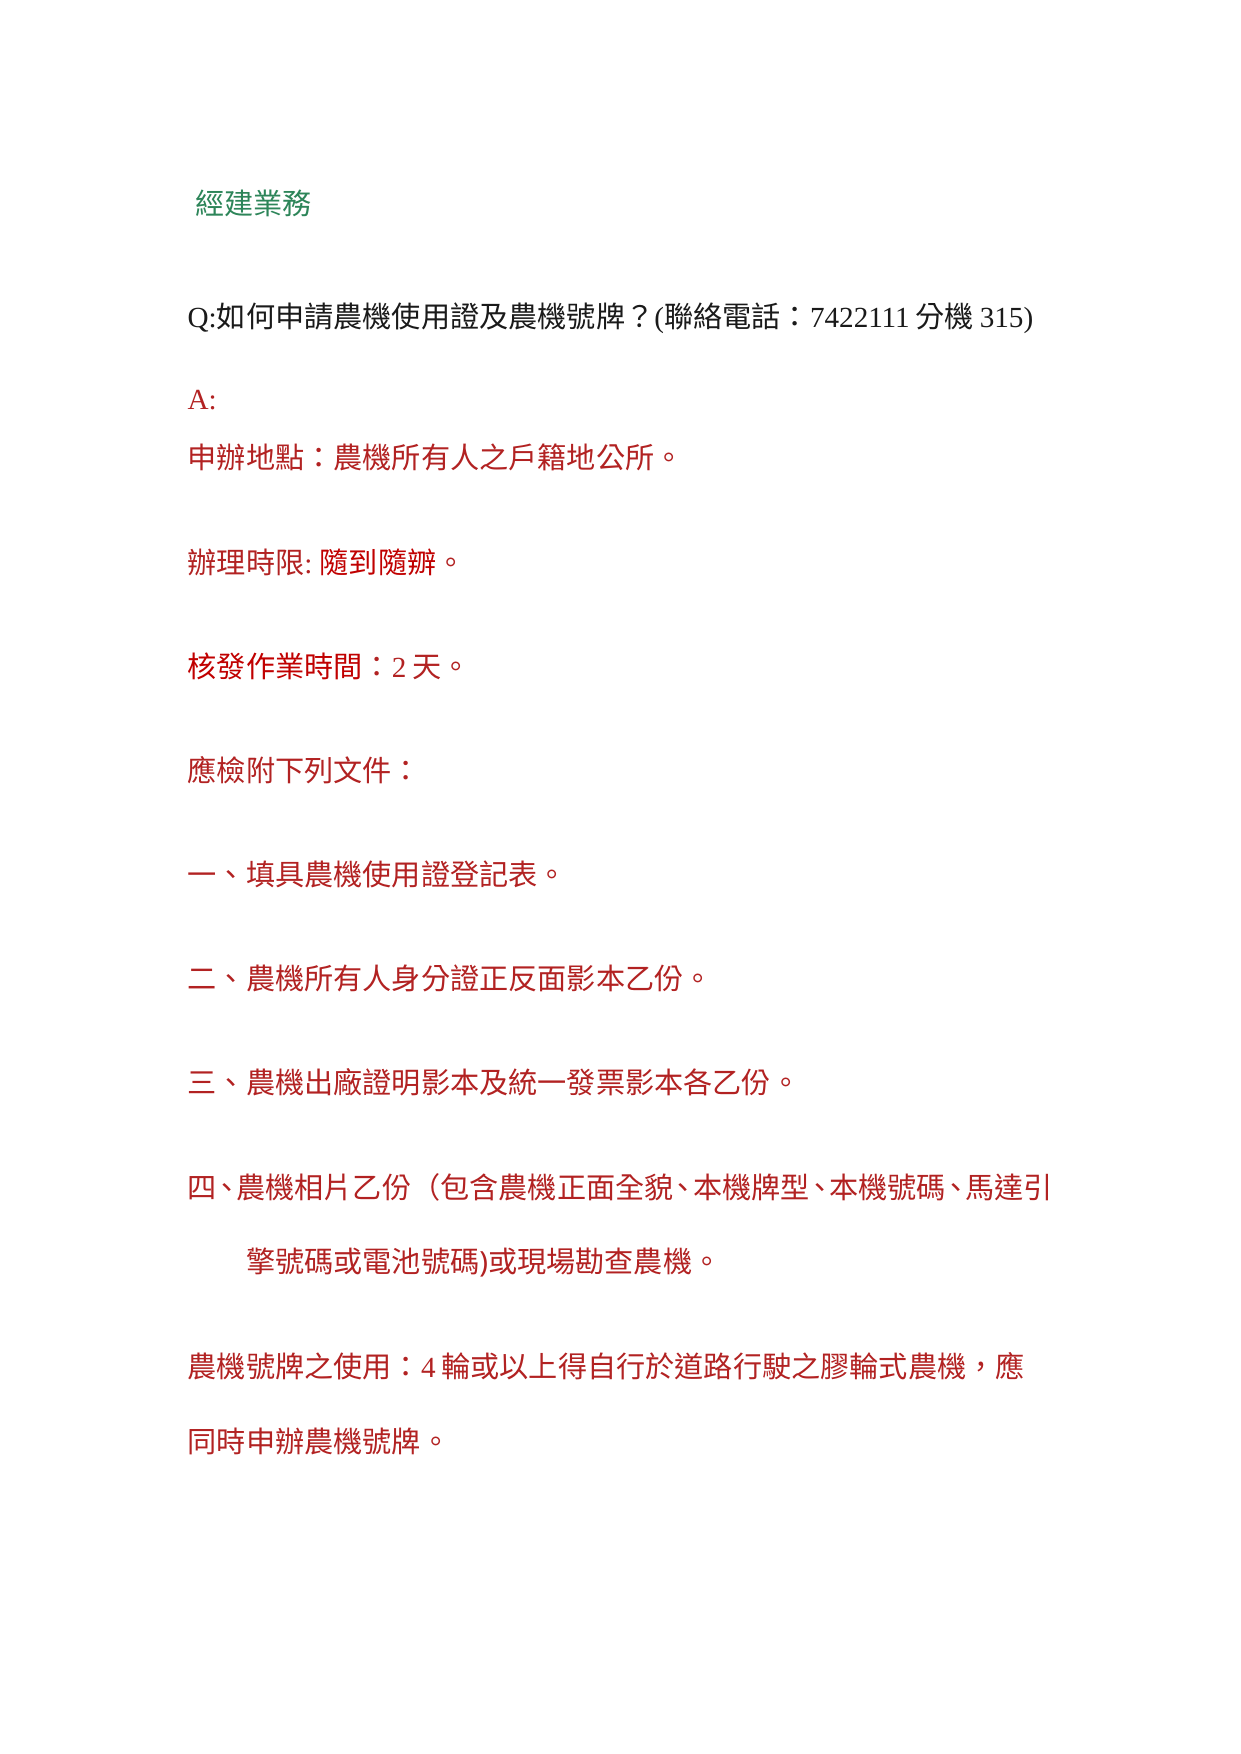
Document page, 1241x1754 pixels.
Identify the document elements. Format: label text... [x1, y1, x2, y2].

text Q:如何申請農機使用證及農機號牌？(聯絡電話：7422111分機315) [187, 277, 1053, 352]
text 四、農機相片乙份（包含農機正面全貌、本機牌型、本機號碼、馬達引擎號碼或電池號碼)或現場勘查農機。 [187, 1148, 1053, 1298]
text A: 申辦地點：農機所有人之戶籍地公所。 [187, 381, 1053, 494]
text 一、填具農機使用證登記表。 [187, 835, 1053, 910]
text 經建業務 [187, 164, 1053, 239]
text 三、農機出廠證明影本及統一發票影本各乙份。 [187, 1044, 1053, 1119]
text 應檢附下列文件： [187, 731, 1053, 806]
text 農機號牌之使用：4輪或以上得自行於道路行駛之膠輪式農機，應同時申辦農機號牌。 [187, 1327, 1053, 1477]
text 核發作業時間：2天。 [187, 627, 1053, 702]
text 辦理時限: 隨到隨辧。 [187, 523, 1053, 598]
text 二、農機所有人身分證正反面影本乙份。 [187, 939, 1053, 1014]
